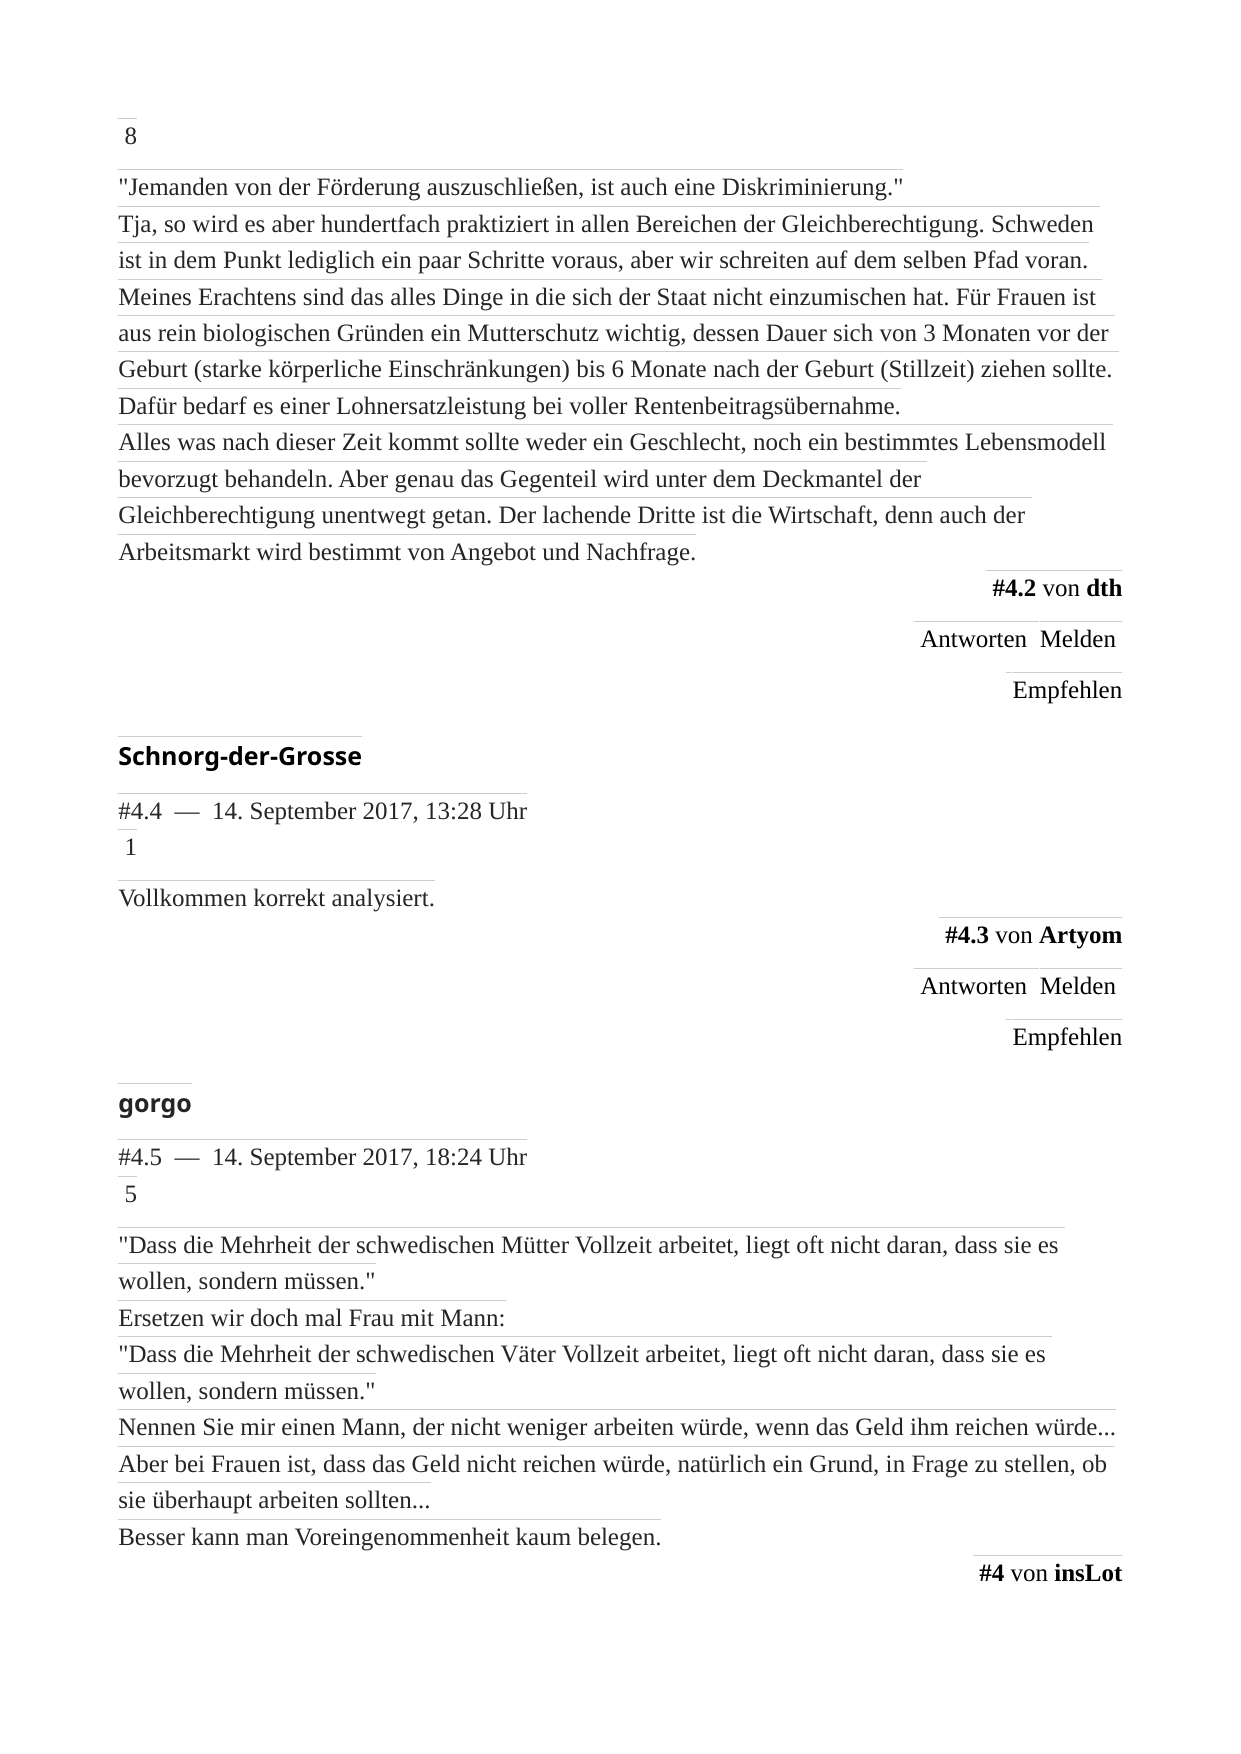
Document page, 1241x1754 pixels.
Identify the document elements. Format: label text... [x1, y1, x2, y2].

text 5 [118, 1176, 1122, 1208]
text "Jemanden von der Förderung auszuschließen, ist auch eine Diskriminierung." [118, 169, 1122, 201]
text Empfehlen [118, 1019, 1122, 1051]
text 1 [118, 829, 1122, 861]
text #4 von insLot [118, 1555, 1122, 1587]
subtitle Schnorg-der-Grosse [118, 736, 1122, 773]
text Aber bei Frauen ist, dass das Geld nicht reichen würde, natürlich ein Grund, in Frage zu stellen, ob sie überhaupt arbeiten sollten... [118, 1446, 1122, 1514]
text #4.4 — 14. September 2017, 13:28 Uhr [118, 793, 1122, 824]
text Empfehlen [118, 672, 1122, 704]
text Tja, so wird es aber hundertfach praktiziert in allen Bereichen der Gleichberechtigung. Schweden ist in dem Punkt lediglich ein paar Schritte voraus, aber wir schreiten auf dem selben Pfad voran. [118, 206, 1122, 274]
text "Dass die Mehrheit der schwedischen Mütter Vollzeit arbeitet, liegt oft nicht daran, dass sie es wollen, sondern müssen." [118, 1227, 1122, 1295]
text 8 [118, 118, 1122, 150]
text Vollkommen korrekt analysiert. [118, 880, 1122, 912]
text Meines Erachtens sind das alles Dinge in die sich der Staat nicht einzumischen hat. Für Frauen ist aus rein biologischen Gründen ein Mutterschutz wichtig, dessen Dauer sich von 3 Monaten vor der Geburt (starke körperliche Einschränkungen) bis 6 Monate nach der Geburt (Stillzeit) ziehen sollte. Dafür bedarf es einer Lohnersatzleistung bei voller Rentenbeitragsübernahme. [118, 278, 1122, 420]
text #4.2 von dth [118, 570, 1122, 602]
text Ersetzen wir doch mal Frau mit Mann: [118, 1300, 1122, 1332]
text "Dass die Mehrheit der schwedischen Väter Vollzeit arbeitet, liegt oft nicht daran, dass sie es wollen, sondern müssen." [118, 1336, 1122, 1404]
text Nennen Sie mir einen Mann, der nicht weniger arbeiten würde, wenn das Geld ihm reichen würde... [118, 1409, 1122, 1441]
text #4.3 von Artyom [118, 917, 1122, 948]
text Antworten Melden [118, 621, 1122, 653]
text Besser kann man Voreingenommenheit kaum belegen. [118, 1518, 1122, 1550]
text Alles was nach dieser Zeit kommt sollte weder ein Geschlecht, noch ein bestimmtes Lebensmodell bevorzugt behandeln. Aber genau das Gegenteil wird unter dem Deckmantel der Gleichberechtigung unentwegt getan. Der lachende Dritte ist die Wirtschaft, denn auch der Arbeitsmarkt wird bestimmt von Angebot und Nachfrage. [118, 424, 1122, 566]
text Antworten Melden [118, 968, 1122, 999]
subtitle gorgo [118, 1082, 1122, 1119]
text #4.5 — 14. September 2017, 18:24 Uhr [118, 1139, 1122, 1171]
